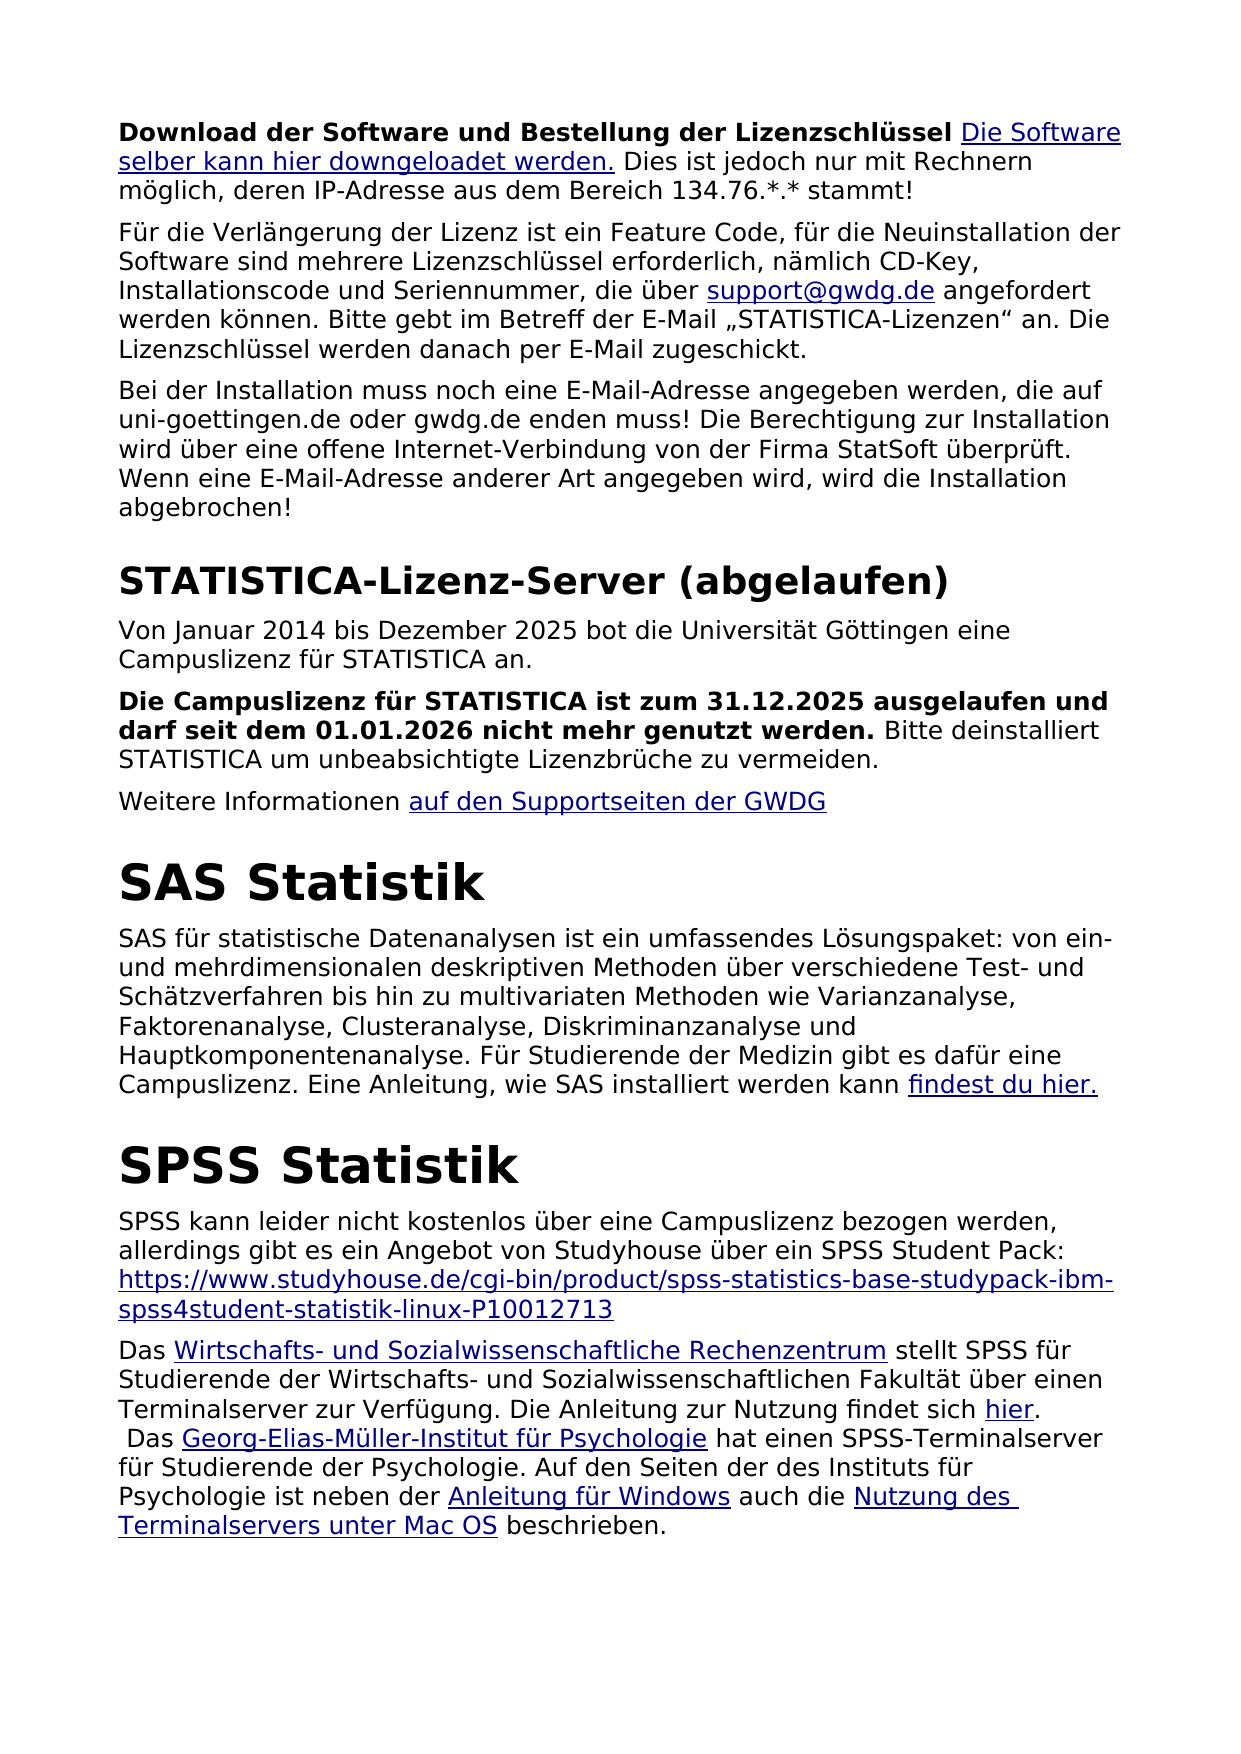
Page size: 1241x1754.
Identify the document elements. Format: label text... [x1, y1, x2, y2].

text SAS für statistische Datenanalysen ist ein umfassendes Lösungspaket: von ein- und mehrdimensionalen deskriptiven Methoden über verschiedene Test- und Schätzverfahren bis hin zu multivariaten Methoden wie Varianzanalyse, Faktorenanalyse, Clusteranalyse, Diskriminanzanalyse und Hauptkomponentenanalyse. Für Studierende der Medizin gibt es dafür eine Campuslizenz. Eine Anleitung, wie SAS installiert werden kann findest du hier. [118, 924, 1122, 1099]
text Das Wirtschafts- und Sozialwissenschaftliche Rechenzentrum stellt SPSS für Studierende der Wirtschafts- und Sozialwissenschaftlichen Fakultät über einen Terminalserver zur Verfügung. Die Anleitung zur Nutzung findet sich hier. Das Georg-Elias-Müller-Institut für Psychologie hat einen SPSS-Terminalserver für Studierende der Psychologie. Auf den Seiten der des Instituts für Psychologie ist neben der Anleitung für Windows auch die Nutzung des Terminalservers unter Mac OS beschrieben. [118, 1337, 1122, 1541]
subtitle STATISTICA-Lizenz-Server (abgelaufen) [118, 560, 1122, 603]
text SPSS kann leider nicht kostenlos über eine Campuslizenz bezogen werden, allerdings gibt es ein Angebot von Studyhouse über ein SPSS Student Pack: https://www.studyhouse.de/cgi-bin/product/spss-statistics-base-studypack-ibm-spss4student-statistik-linux-P10012713 [118, 1207, 1122, 1324]
text Von Januar 2014 bis Dezember 2025 bot die Universität Göttingen eine Campuslizenz für STATISTICA an. [118, 616, 1122, 674]
text Bei der Installation muss noch eine E-Mail-Adresse angegeben werden, die auf uni-goettingen.de oder gwdg.de enden muss! Die Berechtigung zur Installation wird über eine offene Internet-Verbindung von der Firma StatSoft überprüft. Wenn eine E-Mail-Adresse anderer Art angegeben wird, wird die Installation abgebrochen! [118, 376, 1122, 522]
text Download der Software und Bestellung der Lizenzschlüssel Die Software selber kann hier downgeloadet werden. Dies ist jedoch nur mit Rechnern möglich, deren IP-Adresse aus dem Bereich 134.76.*.* stammt! [118, 118, 1122, 206]
text Weitere Informationen auf den Supportseiten der GWDG [118, 787, 1122, 816]
subtitle SAS Statistik [118, 853, 1122, 912]
subtitle SPSS Statistik [118, 1137, 1122, 1195]
text Die Campuslizenz für STATISTICA ist zum 31.12.2025 ausgelaufen und darf seit dem 01.01.2026 nicht mehr genutzt werden. Bitte deinstalliert STATISTICA um unbeabsichtigte Lizenzbrüche zu vermeiden. [118, 687, 1122, 774]
text Für die Verlängerung der Lizenz ist ein Feature Code, für die Neuinstallation der Software sind mehrere Lizenzschlüssel erforderlich, nämlich CD-Key, Installationscode und Seriennummer, die über support@gwdg.de angefordert werden können. Bitte gebt im Betreff der E-Mail „STATISTICA-Lizenzen“ an. Die Lizenzschlüssel werden danach per E-Mail zugeschickt. [118, 218, 1122, 364]
